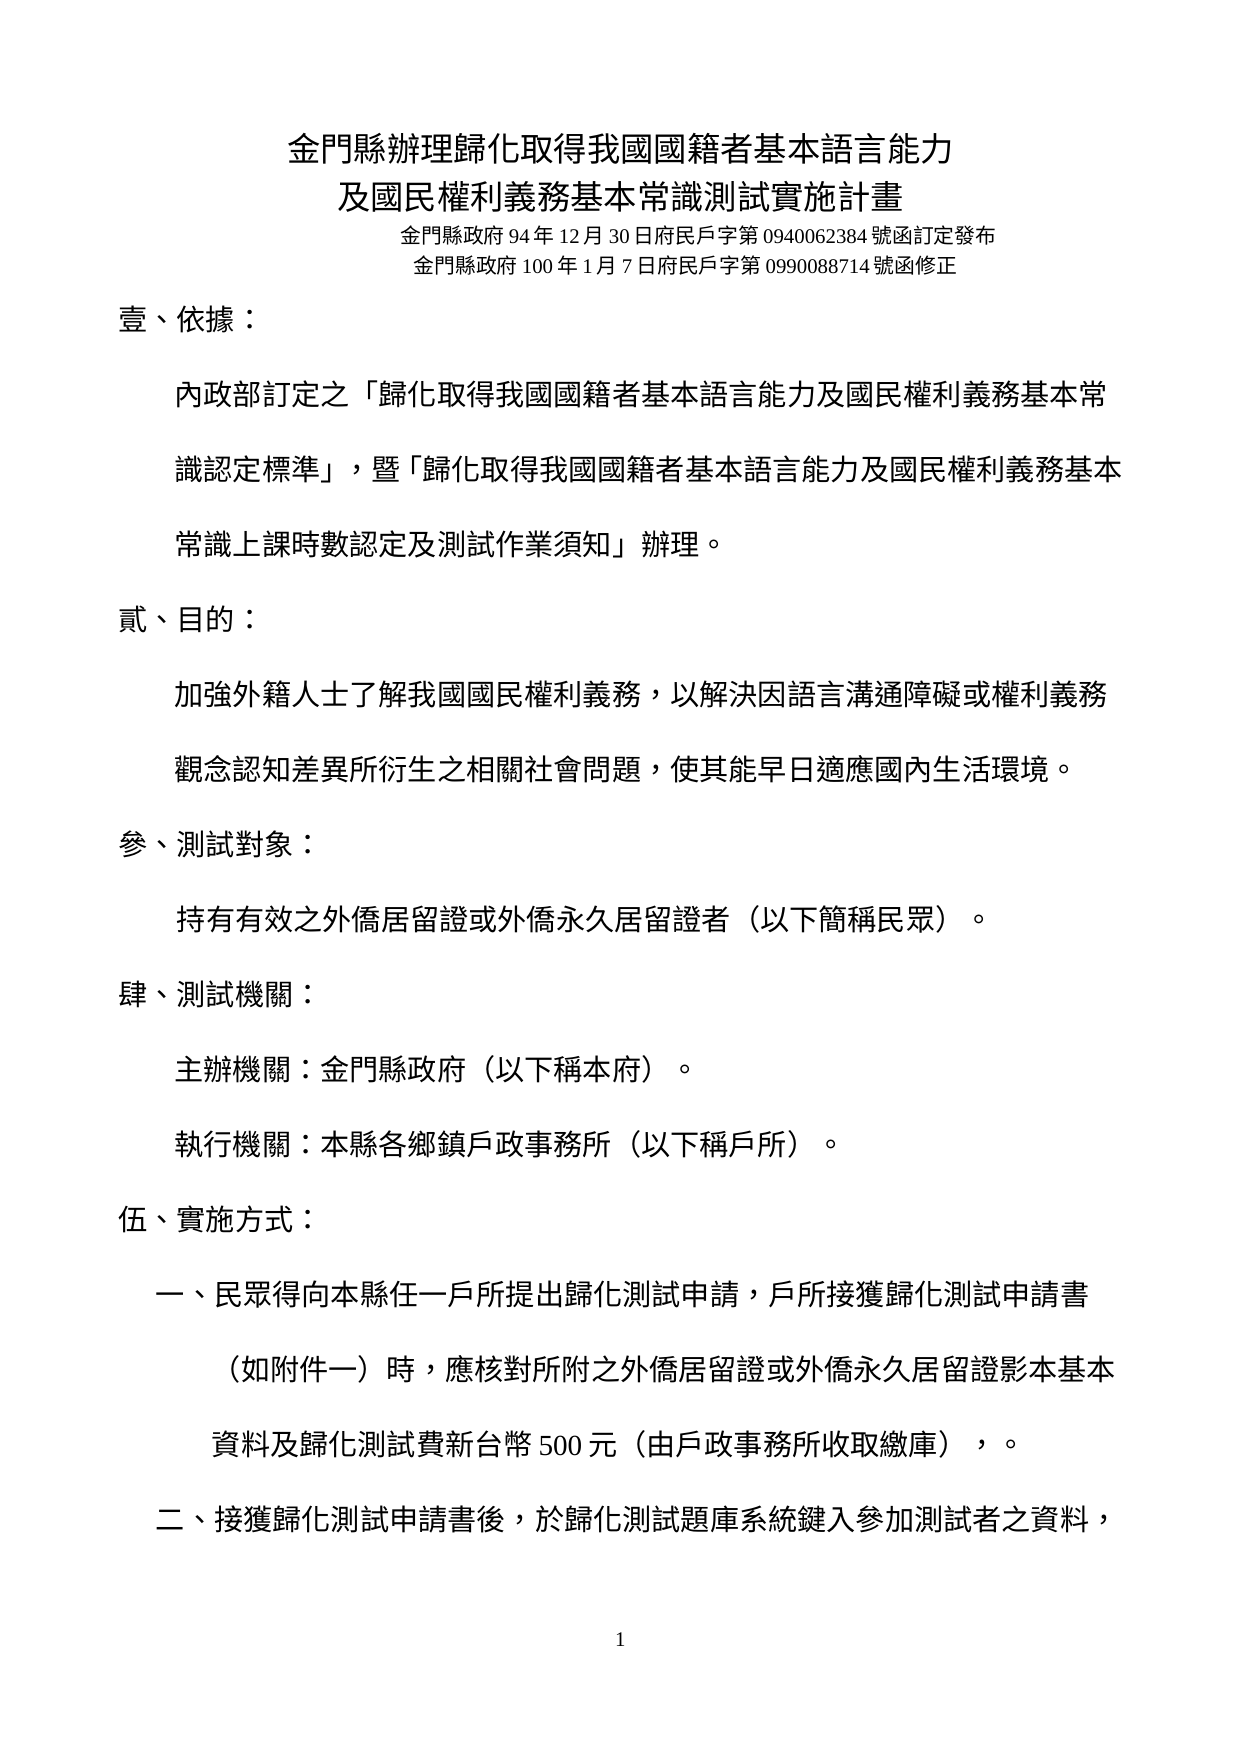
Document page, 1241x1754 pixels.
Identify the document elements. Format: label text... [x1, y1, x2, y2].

text 執行機關：本縣各鄉鎮戶政事務所（以下稱戶所）。 [156, 1105, 1122, 1180]
text 內政部訂定之「歸化取得我國國籍者基本語言能力及國民權利義務基本常識認定標準」，暨「歸化取得我國國籍者基本語言能力及國民權利義務基本常識上課時數認定及測試作業須知」辦理。 [174, 355, 1122, 580]
text 伍、實施方式： [118, 1180, 1122, 1255]
text 壹、依據： [118, 280, 1122, 355]
text 持有有效之外僑居留證或外僑永久居留證者（以下簡稱民眾）。 [177, 880, 1122, 955]
text 肆、測試機關： [118, 955, 1122, 1030]
text 金門縣辦理歸化取得我國國籍者基本語言能力 [118, 123, 1122, 171]
text 二、接獲歸化測試申請書後，於歸化測試題庫系統鍵入參加測試者之資料， [156, 1480, 1122, 1555]
text 參、測試對象： [118, 805, 1122, 880]
text 及國民權利義務基本常識測試實施計畫 [118, 171, 1122, 219]
text 加強外籍人士了解我國國民權利義務，以解決因語言溝通障礙或權利義務觀念認知差異所衍生之相關社會問題，使其能早日適應國內生活環境。 [174, 655, 1122, 805]
text 貳、目的： [118, 580, 1122, 655]
text 主辦機關：金門縣政府（以下稱本府）。 [174, 1030, 1122, 1105]
text 金門縣政府100年1月7日府民戶字第0990088714號函修正 [118, 249, 1122, 280]
text 一、民眾得向本縣任一戶所提出歸化測試申請，戶所接獲歸化測試申請書（如附件一）時，應核對所附之外僑居留證或外僑永久居留證影本基本資料及歸化測試費新台幣500元（由戶政事務所收取繳庫），。 [156, 1255, 1122, 1480]
text 金門縣政府94年12月30日府民戶字第0940062384號函訂定發布 [118, 219, 1122, 249]
